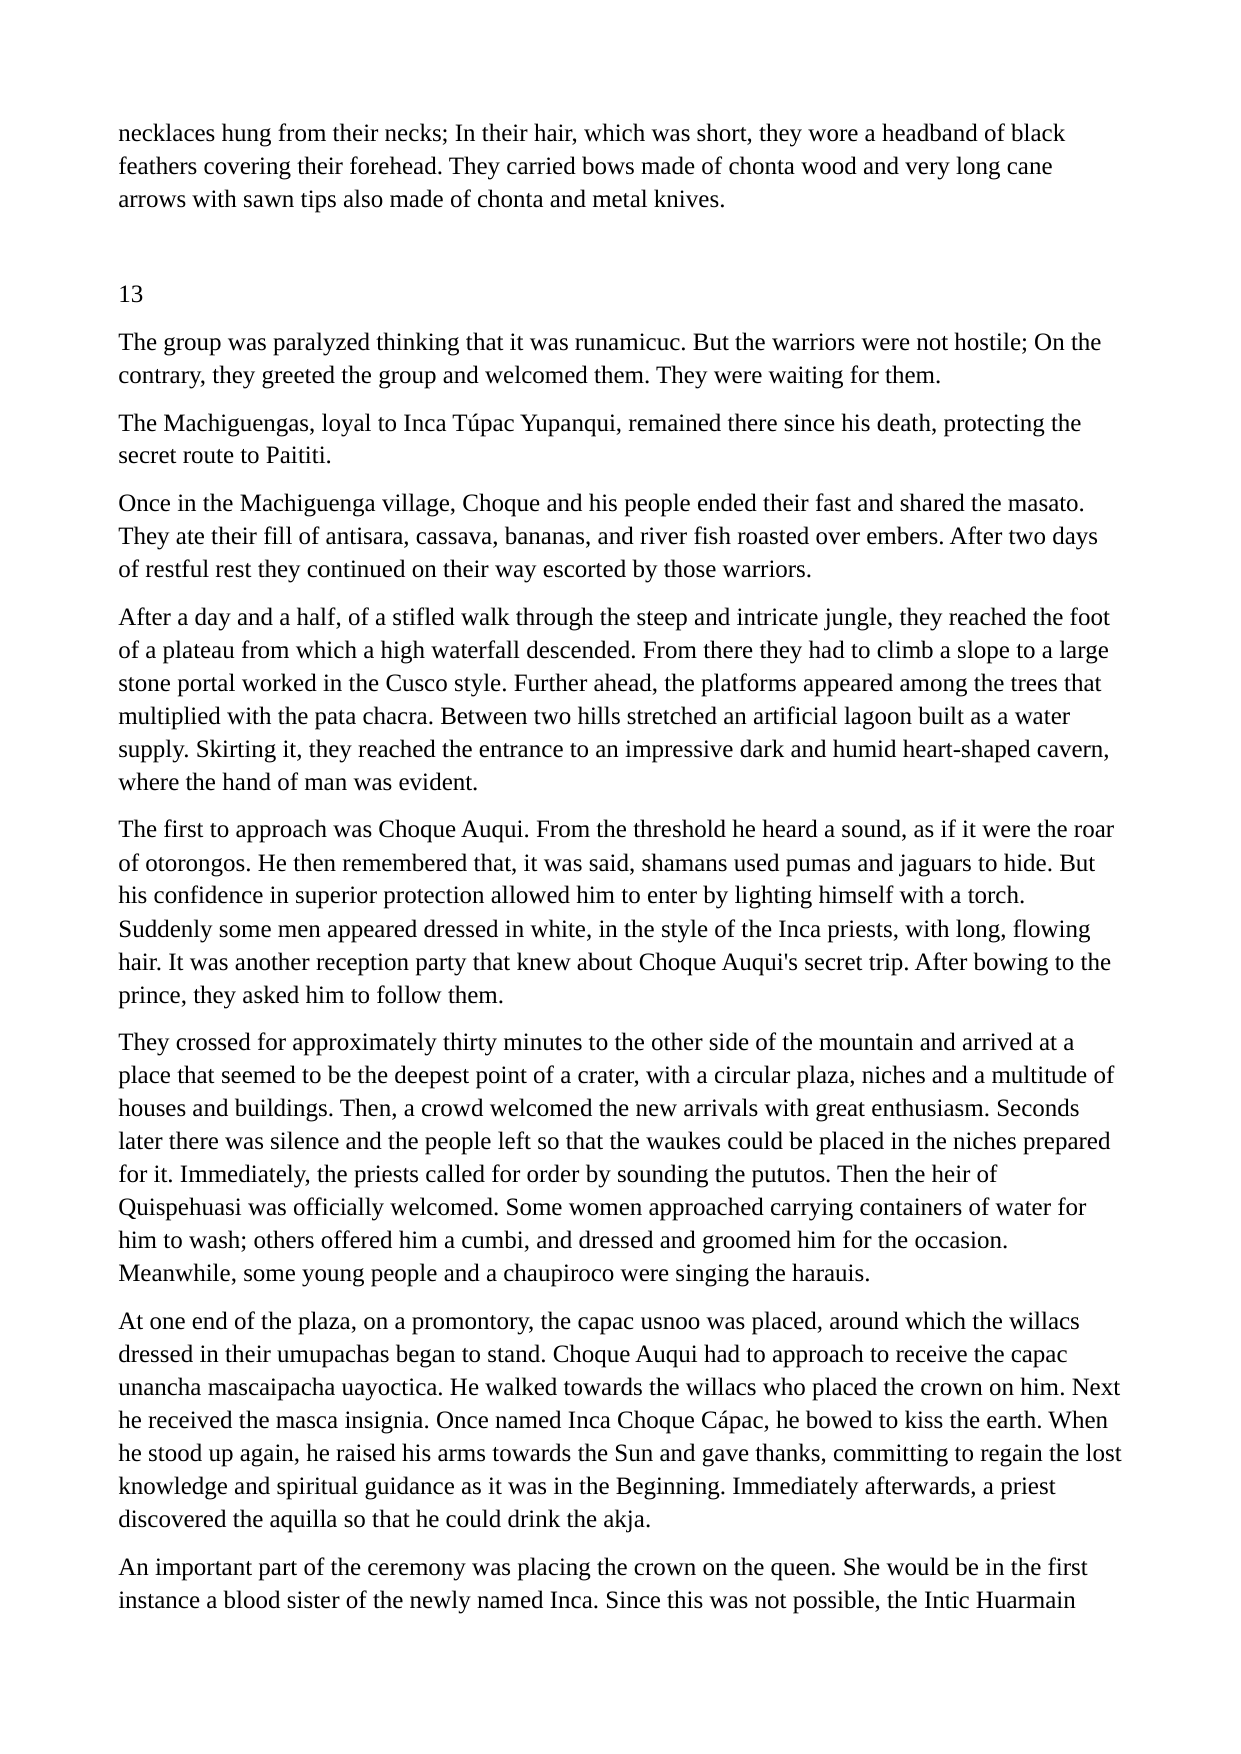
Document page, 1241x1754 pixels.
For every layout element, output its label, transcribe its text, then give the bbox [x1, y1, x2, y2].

text An important part of the ceremony was placing the crown on the queen. She would be in the first instance a blood sister of the newly named Inca. Since this was not possible, the Intic Huarmain [118, 1552, 1122, 1613]
text The first to approach was Choque Auqui. From the threshold he heard a sound, as if it were the roar of otorongos. He then remembered that, it was said, shamans used pumas and jaguars to hide. But his confidence in superior protection allowed him to enter by lighting himself with a torch. Suddenly some men appeared dressed in white, in the style of the Inca priests, with long, flowing hair. It was another reception party that knew about Choque Auqui's secret trip. After bowing to the prince, they asked him to follow them. [118, 814, 1122, 1008]
text Once in the Machiguenga village, Choque and his people ended their fast and shared the masato. They ate their fill of antisara, cassava, bananas, and river fish roasted over embers. After two days of restful rest they continued on their way escorted by those warriors. [118, 488, 1122, 583]
text 13 [118, 279, 1122, 308]
text At one end of the plaza, on a promontory, the capac usnoo was placed, around which the willacs dressed in their umupachas began to stand. Choque Auqui had to approach to receive the capac unancha mascaipacha uayoctica. He walked towards the willacs who placed the crown on him. Next he received the masca insignia. Once named Inca Choque Cápac, he bowed to kiss the earth. When he stood up again, he raised his arms towards the Sun and gave thanks, committing to regain the lost knowledge and spiritual guidance as it was in the Beginning. Immediately afterwards, a priest discovered the aquilla so that he could drink the akja. [118, 1306, 1122, 1533]
text The Machiguengas, loyal to Inca Túpac Yupanqui, remained there since his death, protecting the secret route to Paititi. [118, 408, 1122, 469]
text necklaces hung from their necks; In their hair, which was short, they wore a headband of black feathers covering their forehead. They carried bows made of chonta wood and very long cane arrows with sawn tips also made of chonta and metal knives. [118, 118, 1122, 213]
text They crossed for approximately thirty minutes to the other side of the mountain and arrived at a place that seemed to be the deepest point of a crater, with a circular plaza, niches and a multitude of houses and buildings. Then, a crowd welcomed the new arrivals with great enthusiasm. Seconds later there was silence and the people left so that the waukes could be placed in the niches prepared for it. Immediately, the priests called for order by sounding the pututos. Then the heir of Quispehuasi was officially welcomed. Some women approached carrying containers of water for him to wash; others offered him a cumbi, and dressed and groomed him for the occasion. Meanwhile, some young people and a chaupiroco were singing the harauis. [118, 1027, 1122, 1287]
text After a day and a half, of a stifled walk through the steep and intricate jungle, they reached the foot of a plateau from which a high waterfall descended. From there they had to climb a slope to a large stone portal worked in the Cusco style. Further ahead, the platforms appeared among the trees that multiplied with the pata chacra. Between two hills stretched an artificial lagoon built as a water supply. Skirting it, they reached the entrance to an impressive dark and humid heart-shaped cavern, where the hand of man was evident. [118, 602, 1122, 796]
text The group was paralyzed thinking that it was runamicuc. But the warriors were not hostile; On the contrary, they greeted the group and welcomed them. They were waiting for them. [118, 327, 1122, 389]
